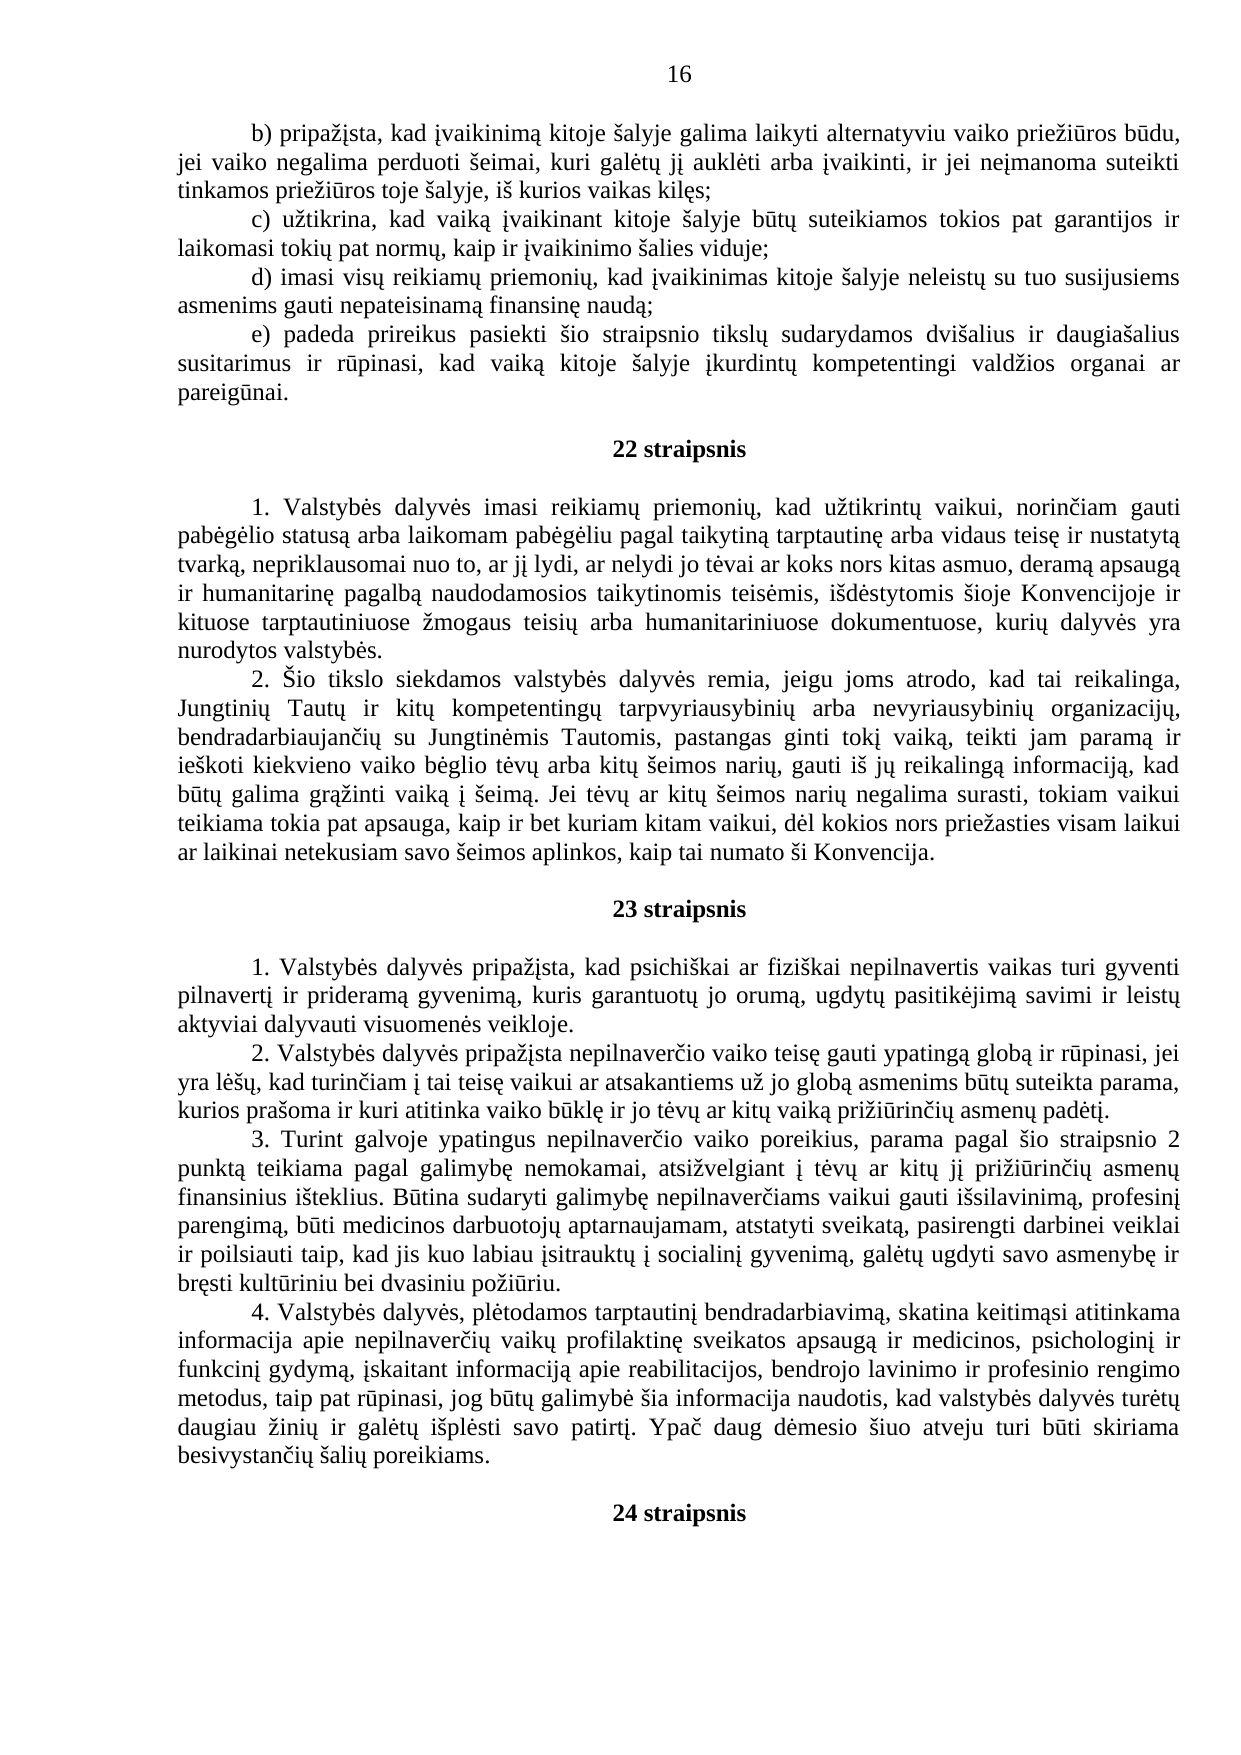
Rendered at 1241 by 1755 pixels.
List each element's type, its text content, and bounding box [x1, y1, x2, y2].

text d) imasi visų reikiamų priemonių, kad įvaikinimas kitoje šalyje neleistų su tuo susijusiems asmenims gauti nepateisinamą finansinę naudą; [177, 262, 1181, 319]
text 4. Valstybės dalyvės, plėtodamos tarptautinį bendradarbiavimą, skatina keitimąsi atitinkama informacija apie nepilnaverčių vaikų profilaktinę sveikatos apsaugą ir medicinos, psichologinį ir funkcinį gydymą, įskaitant informaciją apie reabilitacijos, bendrojo lavinimo ir profesinio rengimo metodus, taip pat rūpinasi, jog būtų galimybė šia informacija naudotis, kad valstybės dalyvės turėtų daugiau žinių ir galėtų išplėsti savo patirtį. Ypač daug dėmesio šiuo atveju turi būti skiriama besivystančių šalių poreikiams. [177, 1297, 1181, 1469]
text 3. Turint galvoje ypatingus nepilnaverčio vaiko poreikius, parama pagal šio straipsnio 2 punktą teikiama pagal galimybę nemokamai, atsižvelgiant į tėvų ar kitų jį prižiūrinčių asmenų finansinius išteklius. Būtina sudaryti galimybę nepilnaverčiams vaikui gauti išsilavinimą, profesinį parengimą, būti medicinos darbuotojų aptarnaujamam, atstatyti sveikatą, pasirengti darbinei veiklai ir poilsiauti taip, kad jis kuo labiau įsitrauktų į socialinį gyvenimą, galėtų ugdyti savo asmenybę ir bręsti kultūriniu bei dvasiniu požiūriu. [177, 1124, 1181, 1297]
text 2. Šio tikslo siekdamos valstybės dalyvės remia, jeigu joms atrodo, kad tai reikalinga, Jungtinių Tautų ir kitų kompetentingų tarpvyriausybinių arba nevyriausybinių organizacijų, bendradarbiaujančių su Jungtinėmis Tautomis, pastangas ginti tokį vaiką, teikti jam paramą ir ieškoti kiekvieno vaiko bėglio tėvų arba kitų šeimos narių, gauti iš jų reikalingą informaciją, kad būtų galima grąžinti vaiką į šeimą. Jei tėvų ar kitų šeimos narių negalima surasti, tokiam vaikui teikiama tokia pat apsauga, kaip ir bet kuriam kitam vaikui, dėl kokios nors priežasties visam laikui ar laikinai netekusiam savo šeimos aplinkos, kaip tai numato ši Konvencija. [177, 664, 1181, 866]
text 22 straipsnis [177, 434, 1181, 463]
text 1. Valstybės dalyvės pripažįsta, kad psichiškai ar fiziškai nepilnavertis vaikas turi gyventi pilnavertį ir prideramą gyvenimą, kuris garantuotų jo orumą, ugdytų pasitikėjimą savimi ir leistų aktyviai dalyvauti visuomenės veikloje. [177, 952, 1181, 1038]
text c) užtikrina, kad vaiką įvaikinant kitoje šalyje būtų suteikiamos tokios pat garantijos ir laikomasi tokių pat normų, kaip ir įvaikinimo šalies viduje; [177, 204, 1181, 262]
text b) pripažįsta, kad įvaikinimą kitoje šalyje galima laikyti alternatyviu vaiko priežiūros būdu, jei vaiko negalima perduoti šeimai, kuri galėtų jį auklėti arba įvaikinti, ir jei neįmanoma suteikti tinkamos priežiūros toje šalyje, iš kurios vaikas kilęs; [177, 118, 1181, 204]
text 23 straipsnis [177, 894, 1181, 923]
text 24 straipsnis [177, 1498, 1181, 1527]
text 2. Valstybės dalyvės pripažįsta nepilnaverčio vaiko teisę gauti ypatingą globą ir rūpinasi, jei yra lėšų, kad turinčiam į tai teisę vaikui ar atsakantiems už jo globą asmenims būtų suteikta parama, kurios prašoma ir kuri atitinka vaiko būklę ir jo tėvų ar kitų vaiką prižiūrinčių asmenų padėtį. [177, 1038, 1181, 1124]
text 1. Valstybės dalyvės imasi reikiamų priemonių, kad užtikrintų vaikui, norinčiam gauti pabėgėlio statusą arba laikomam pabėgėliu pagal taikytiną tarptautinę arba vidaus teisę ir nustatytą tvarką, nepriklausomai nuo to, ar jį lydi, ar nelydi jo tėvai ar koks nors kitas asmuo, deramą apsaugą ir humanitarinę pagalbą naudodamosios taikytinomis teisėmis, išdėstytomis šioje Konvencijoje ir kituose tarptautiniuose žmogaus teisių arba humanitariniuose dokumentuose, kurių dalyvės yra nurodytos valstybės. [177, 492, 1181, 664]
text e) padeda prireikus pasiekti šio straipsnio tikslų sudarydamos dvišalius ir daugiašalius susitarimus ir rūpinasi, kad vaiką kitoje šalyje įkurdintų kompetentingi valdžios organai ar pareigūnai. [177, 319, 1181, 406]
